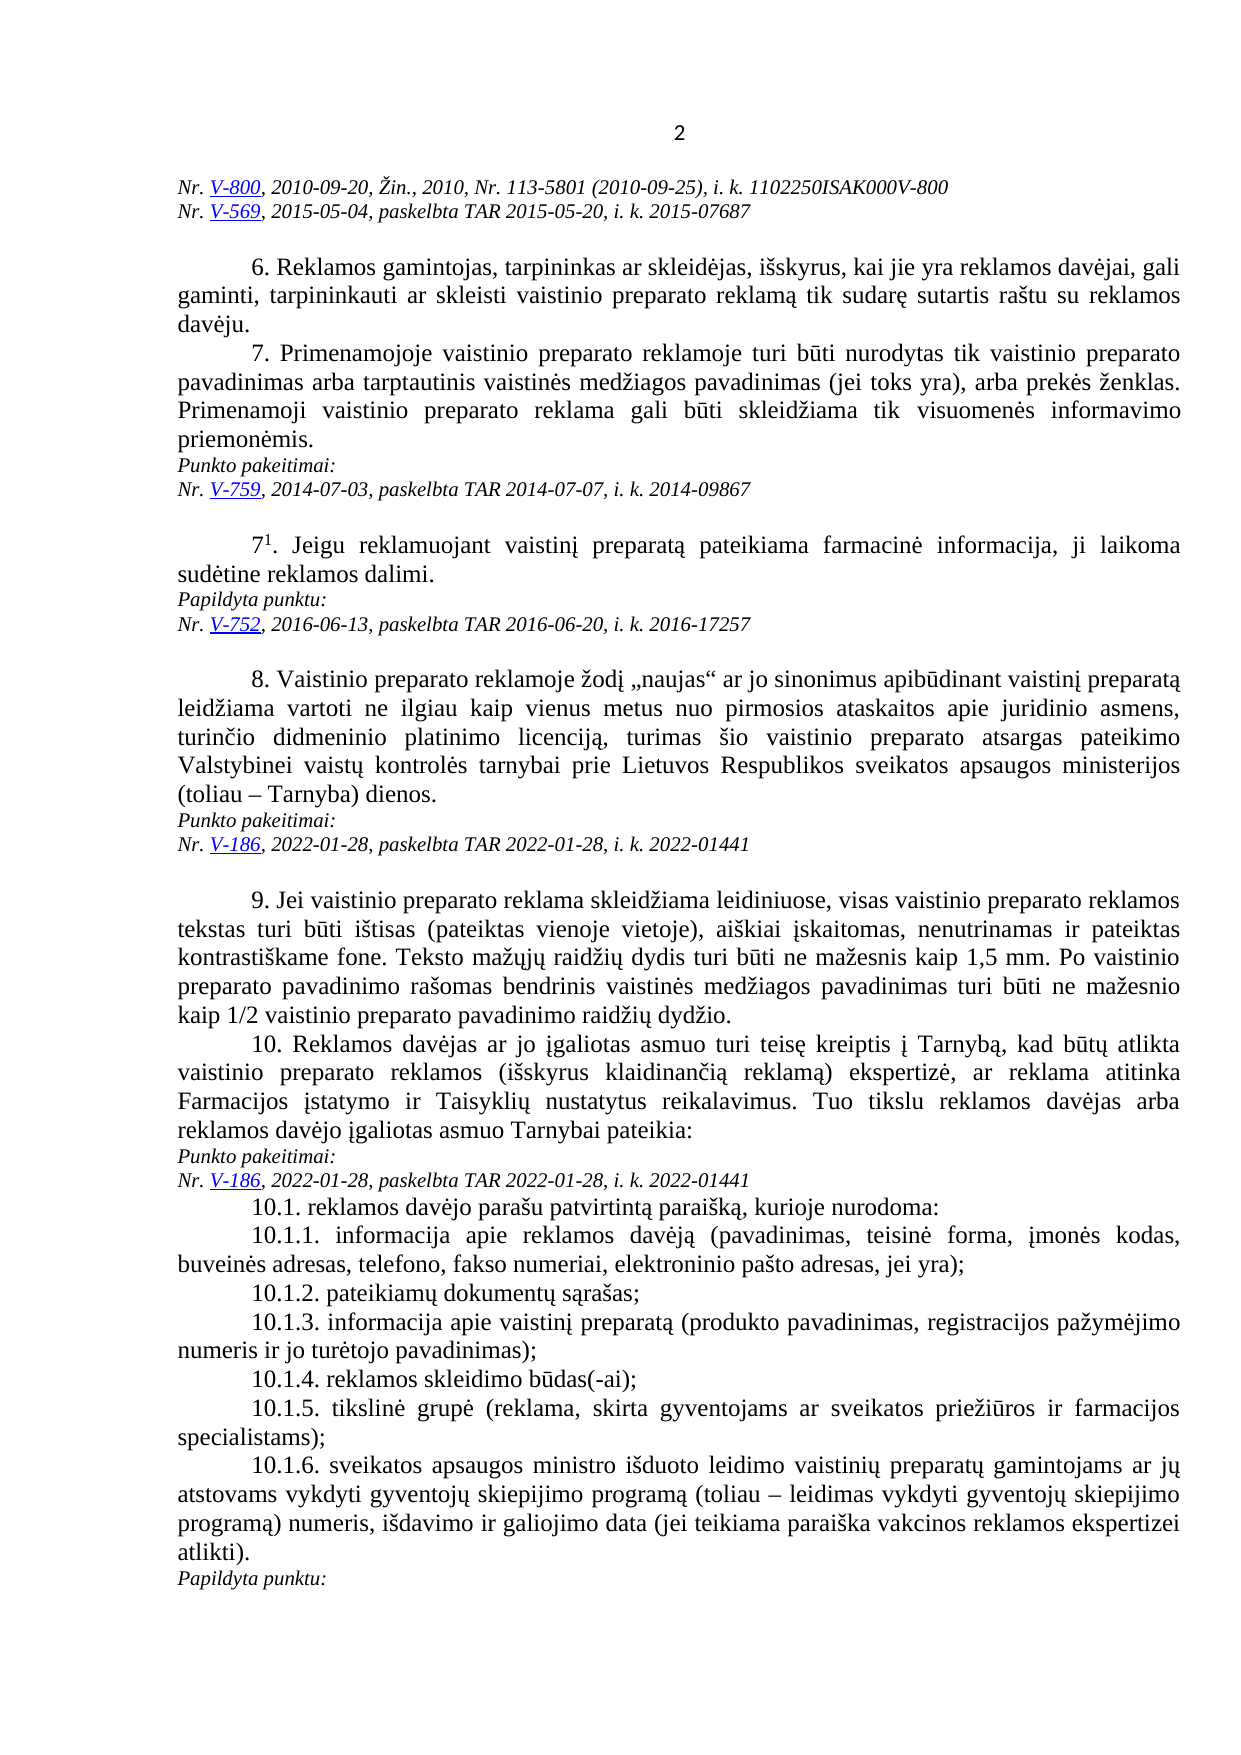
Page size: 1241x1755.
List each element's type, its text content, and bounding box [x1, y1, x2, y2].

text Nr. V-186, 2022-01-28, paskelbta TAR 2022-01-28, i. k. 2022-01441 [177, 832, 1181, 856]
text Nr. V-186, 2022-01-28, paskelbta TAR 2022-01-28, i. k. 2022-01441 [177, 1168, 1181, 1192]
text Nr. V-752, 2016-06-13, paskelbta TAR 2016-06-20, i. k. 2016-17257 [177, 611, 1181, 636]
text Papildyta punktu: [177, 587, 1181, 611]
text 10.1.5. tikslinė grupė (reklama, skirta gyventojams ar sveikatos priežiūros ir farmacijos specialistams); [177, 1393, 1181, 1451]
text 10.1. reklamos davėjo parašu patvirtintą paraišką, kurioje nurodoma: [177, 1192, 1181, 1221]
text Nr. V-800, 2010-09-20, Žin., 2010, Nr. 113-5801 (2010-09-25), i. k. 1102250ISAK000V-800 [177, 175, 1181, 199]
text 10.1.1. informacija apie reklamos davėją (pavadinimas, teisinė forma, įmonės kodas, buveinės adresas, telefono, fakso numeriai, elektroninio pašto adresas, jei yra); [177, 1221, 1181, 1278]
text Punkto pakeitimai: [177, 1144, 1181, 1168]
text 10.1.2. pateikiamų dokumentų sąrašas; [177, 1278, 1181, 1307]
text 10. Reklamos davėjas ar jo įgaliotas asmuo turi teisę kreiptis į Tarnybą, kad būtų atlikta vaistinio preparato reklamos (išskyrus klaidinančią reklamą) ekspertizė, ar reklama atitinka Farmacijos įstatymo ir Taisyklių nustatytus reikalavimus. Tuo tikslu reklamos davėjas arba reklamos davėjo įgaliotas asmuo Tarnybai pateikia: [177, 1029, 1181, 1144]
text Nr. V-569, 2015-05-04, paskelbta TAR 2015-05-20, i. k. 2015-07687 [177, 199, 1181, 223]
text Punkto pakeitimai: [177, 808, 1181, 832]
text 8. Vaistinio preparato reklamoje žodį „naujas“ ar jo sinonimus apibūdinant vaistinį preparatą leidžiama vartoti ne ilgiau kaip vienus metus nuo pirmosios ataskaitos apie juridinio asmens, turinčio didmeninio platinimo licenciją, turimas šio vaistinio preparato atsargas pateikimo Valstybinei vaistų kontrolės tarnybai prie Lietuvos Respublikos sveikatos apsaugos ministerijos (toliau – Tarnyba) dienos. [177, 664, 1181, 808]
text 71. Jeigu reklamuojant vaistinį preparatą pateikiama farmacinė informacija, ji laikoma sudėtine reklamos dalimi. [177, 530, 1181, 587]
text 7. Primenamojoje vaistinio preparato reklamoje turi būti nurodytas tik vaistinio preparato pavadinimas arba tarptautinis vaistinės medžiagos pavadinimas (jei toks yra), arba prekės ženklas. Primenamoji vaistinio preparato reklama gali būti skleidžiama tik visuomenės informavimo priemonėmis. [177, 338, 1181, 453]
text 6. Reklamos gamintojas, tarpininkas ar skleidėjas, išskyrus, kai jie yra reklamos davėjai, gali gaminti, tarpininkauti ar skleisti vaistinio preparato reklamą tik sudarę sutartis raštu su reklamos davėju. [177, 252, 1181, 338]
text Papildyta punktu: [177, 1566, 1181, 1589]
text 10.1.3. informacija apie vaistinį preparatą (produkto pavadinimas, registracijos pažymėjimo numeris ir jo turėtojo pavadinimas); [177, 1307, 1181, 1364]
text 10.1.6. sveikatos apsaugos ministro išduoto leidimo vaistinių preparatų gamintojams ar jų atstovams vykdyti gyventojų skiepijimo programą (toliau – leidimas vykdyti gyventojų skiepijimo programą) numeris, išdavimo ir galiojimo data (jei teikiama paraiška vakcinos reklamos ekspertizei atlikti). [177, 1451, 1181, 1566]
text Nr. V-759, 2014-07-03, paskelbta TAR 2014-07-07, i. k. 2014-09867 [177, 477, 1181, 501]
text 10.1.4. reklamos skleidimo būdas(-ai); [177, 1364, 1181, 1393]
text Punkto pakeitimai: [177, 453, 1181, 477]
text 9. Jei vaistinio preparato reklama skleidžiama leidiniuose, visas vaistinio preparato reklamos tekstas turi būti ištisas (pateiktas vienoje vietoje), aiškiai įskaitomas, nenutrinamas ir pateiktas kontrastiškame fone. Teksto mažųjų raidžių dydis turi būti ne mažesnis kaip 1,5 mm. Po vaistinio preparato pavadinimo rašomas bendrinis vaistinės medžiagos pavadinimas turi būti ne mažesnio kaip 1/2 vaistinio preparato pavadinimo raidžių dydžio. [177, 885, 1181, 1029]
